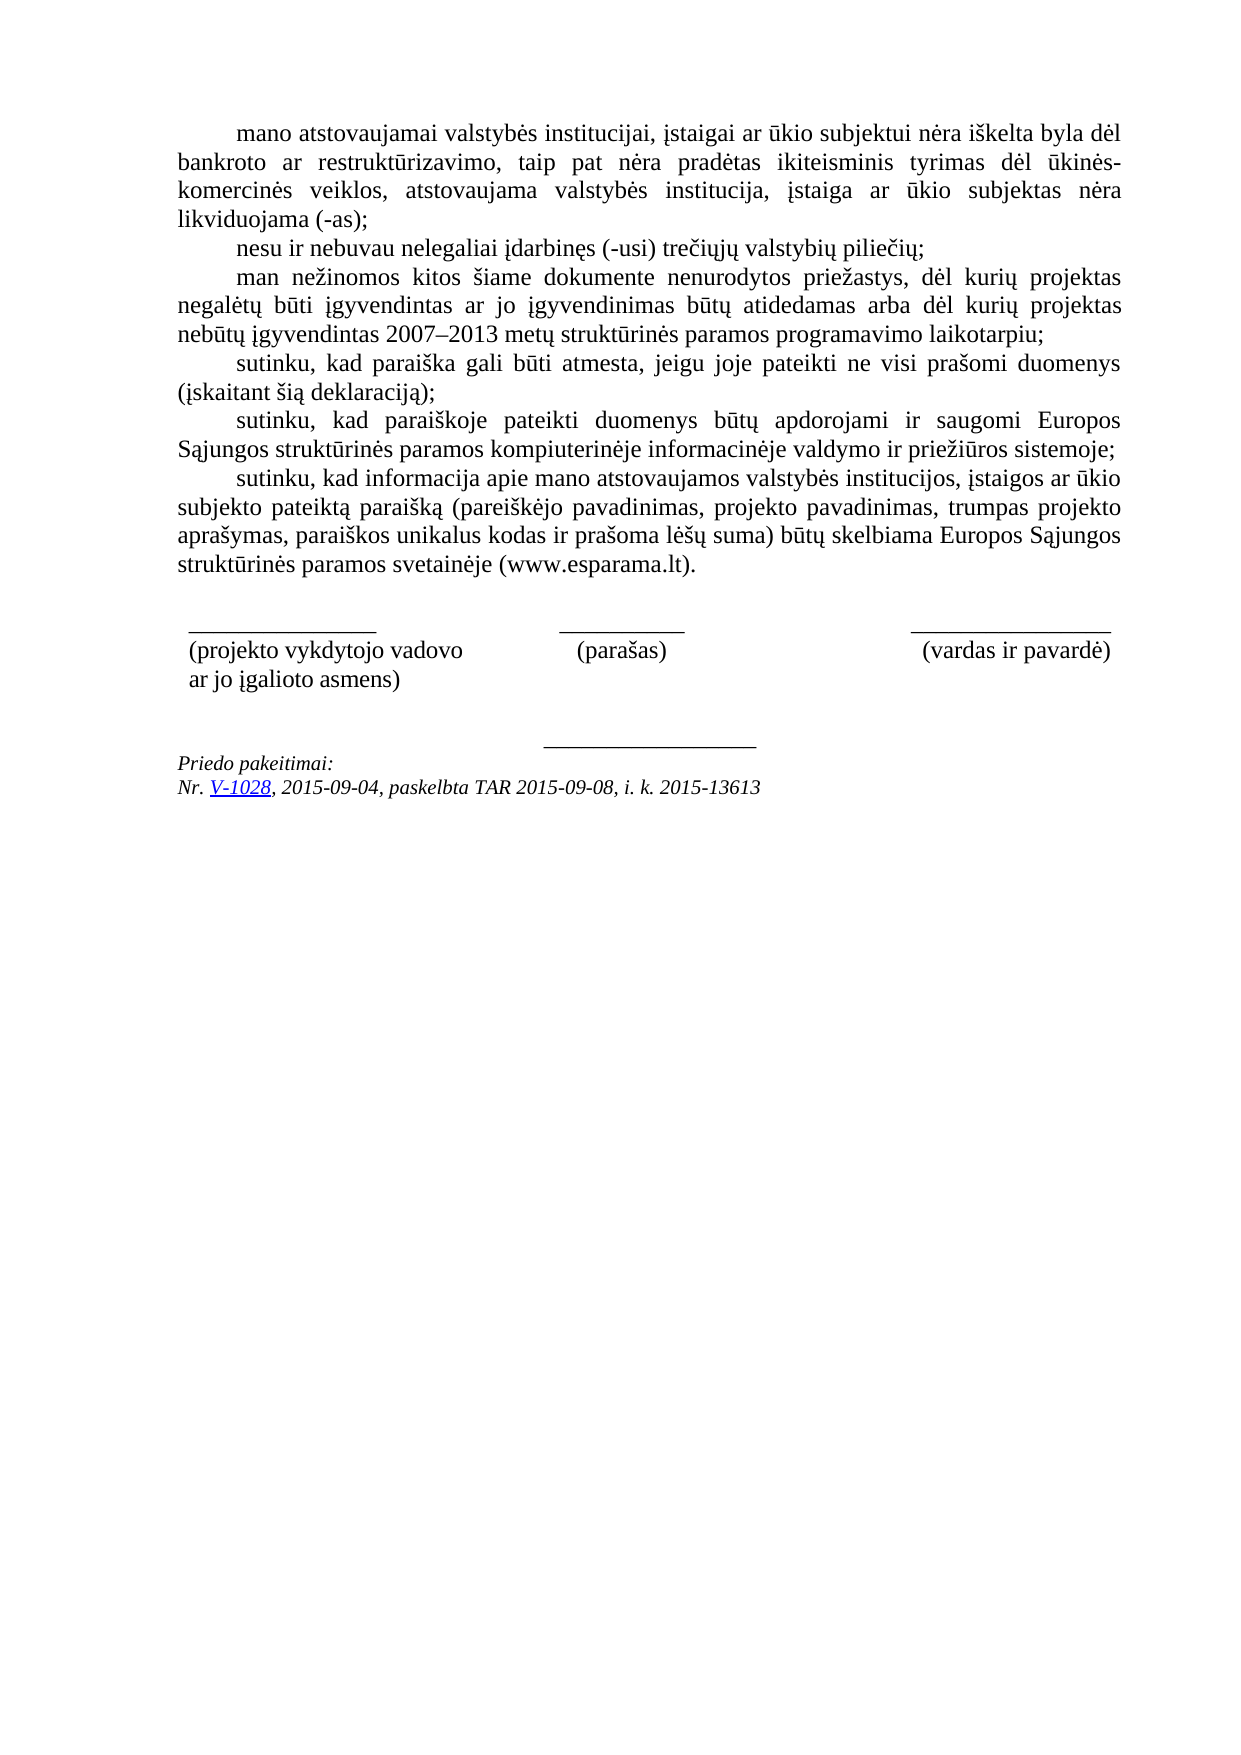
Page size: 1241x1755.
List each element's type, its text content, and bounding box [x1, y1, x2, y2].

table_header __________ (parašas) [493, 607, 751, 693]
text _________________ [177, 722, 1122, 751]
text mano atstovaujamai valstybės institucijai, įstaigai ar ūkio subjektui nėra iškelta byla dėl bankroto ar restruktūrizavimo, taip pat nėra pradėtas ikiteisminis tyrimas dėl ūkinės-komercinės veiklos, atstovaujama valstybės institucija, įstaiga ar ūkio subjektas nėra likviduojama (-as); [177, 118, 1122, 233]
text sutinku, kad informacija apie mano atstovaujamos valstybės institucijos, įstaigos ar ūkio subjekto pateiktą paraišką (pareiškėjo pavadinimas, projekto pavadinimas, trumpas projekto aprašymas, paraiškos unikalus kodas ir prašoma lėšų suma) būtų skelbiama Europos Sąjungos struktūrinės paramos svetainėje (www.esparama.lt). [177, 463, 1122, 578]
text Nr. V-1028, 2015-09-04, paskelbta TAR 2015-09-08, i. k. 2015-13613 [177, 775, 1122, 799]
table_header ________________ (vardas ir pavardė) [751, 607, 1122, 693]
table_header _______________ (projekto vykdytojo vadovo ar jo įgalioto asmens) [177, 607, 493, 693]
text man nežinomos kitos šiame dokumente nenurodytos priežastys, dėl kurių projektas negalėtų būti įgyvendintas ar jo įgyvendinimas būtų atidedamas arba dėl kurių projektas nebūtų įgyvendintas 2007–2013 metų struktūrinės paramos programavimo laikotarpiu; [177, 262, 1122, 348]
text nesu ir nebuvau nelegaliai įdarbinęs (-usi) trečiųjų valstybių piliečių; [177, 233, 1122, 262]
text sutinku, kad paraiškoje pateikti duomenys būtų apdorojami ir saugomi Europos Sąjungos struktūrinės paramos kompiuterinėje informacinėje valdymo ir priežiūros sistemoje; [177, 406, 1122, 463]
text Priedo pakeitimai: [177, 751, 1122, 775]
text sutinku, kad paraiška gali būti atmesta, jeigu joje pateikti ne visi prašomi duomenys (įskaitant šią deklaraciją); [177, 348, 1122, 406]
